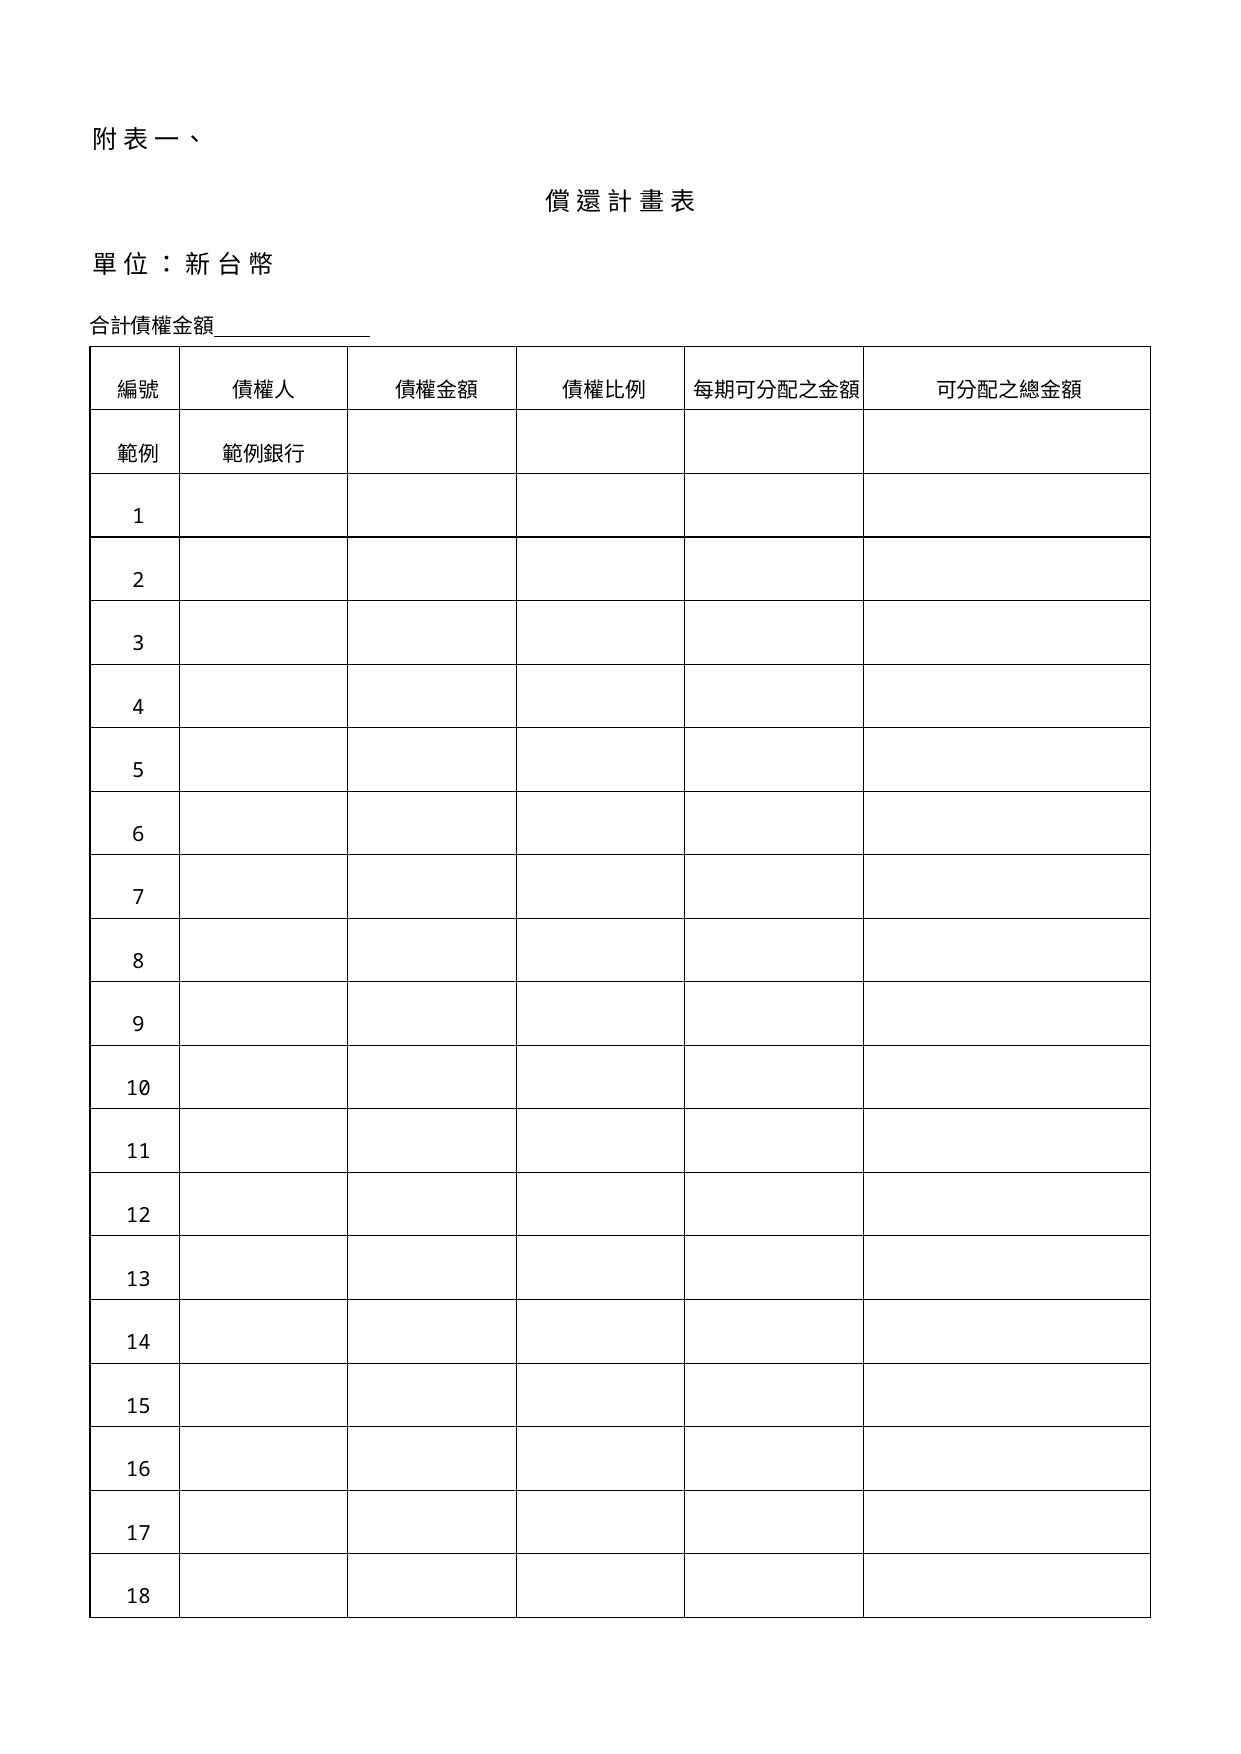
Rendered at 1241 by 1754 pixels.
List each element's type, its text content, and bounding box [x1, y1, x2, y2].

table_cell [517, 1173, 684, 1235]
table_cell [685, 982, 863, 1045]
table_cell [180, 1236, 347, 1299]
table_header 可分配之總金額 [864, 347, 1150, 409]
text 附表一、 [89, 96, 1151, 158]
table_cell [348, 474, 516, 536]
table_cell [517, 855, 684, 918]
table_cell [180, 601, 347, 663]
table_cell [348, 982, 516, 1045]
table_cell 11 [91, 1109, 179, 1172]
table_cell [864, 1427, 1150, 1489]
table_cell [517, 538, 684, 600]
table_cell [685, 410, 863, 473]
table_cell 4 [91, 665, 179, 727]
table_cell [685, 1491, 863, 1553]
table_cell [864, 1554, 1150, 1617]
table_cell 7 [91, 855, 179, 918]
table_cell [685, 1173, 863, 1235]
table_cell 9 [91, 982, 179, 1045]
table_cell [685, 665, 863, 727]
table_cell [180, 728, 347, 791]
table_cell 17 [91, 1491, 179, 1553]
table_cell [180, 792, 347, 854]
table_cell [685, 1046, 863, 1108]
table_cell [864, 601, 1150, 663]
table_cell [180, 538, 347, 600]
table_cell [517, 1554, 684, 1617]
table_cell [348, 728, 516, 791]
table_cell [685, 601, 863, 663]
table_cell [517, 1427, 684, 1489]
table_cell [180, 1046, 347, 1108]
table_cell 範例銀行 [180, 410, 347, 473]
table_cell [348, 1173, 516, 1235]
table_cell 15 [91, 1364, 179, 1426]
table_header 債權金額 [348, 347, 516, 409]
table_cell [864, 919, 1150, 981]
table_cell [685, 1364, 863, 1426]
table_cell [348, 1491, 516, 1553]
table_cell [180, 1491, 347, 1553]
table_cell [517, 1236, 684, 1299]
table_cell [348, 855, 516, 918]
table_cell [517, 410, 684, 473]
table_cell [864, 1109, 1150, 1172]
table_cell [180, 1427, 347, 1489]
table_cell [348, 538, 516, 600]
table_cell [864, 1364, 1150, 1426]
table_cell 16 [91, 1427, 179, 1489]
table_cell 5 [91, 728, 179, 791]
table_cell [348, 792, 516, 854]
table_cell [348, 665, 516, 727]
table_cell [180, 1109, 347, 1172]
table_cell [864, 665, 1150, 727]
table_cell [180, 1364, 347, 1426]
table_cell [348, 1554, 516, 1617]
table_cell [864, 728, 1150, 791]
table_cell [864, 855, 1150, 918]
table_cell [864, 982, 1150, 1045]
table_cell [685, 792, 863, 854]
table_cell [180, 1300, 347, 1362]
table_cell [517, 601, 684, 663]
table_cell [864, 1173, 1150, 1235]
table_cell 13 [91, 1236, 179, 1299]
table_cell [180, 919, 347, 981]
table_header 每期可分配之金額 [685, 347, 863, 409]
table_cell [517, 665, 684, 727]
table_cell [864, 410, 1150, 473]
table_cell 14 [91, 1300, 179, 1362]
table_cell [180, 1173, 347, 1235]
table_cell [517, 1046, 684, 1108]
table_cell 6 [91, 792, 179, 854]
table_cell 2 [91, 538, 179, 600]
table_cell [348, 601, 516, 663]
table_header 編號 [91, 347, 179, 409]
table_cell [517, 1109, 684, 1172]
table_cell [685, 855, 863, 918]
table_cell [685, 538, 863, 600]
table_header 債權比例 [517, 347, 684, 409]
table_cell [517, 1491, 684, 1553]
table_cell [517, 919, 684, 981]
text 單位：新台幣 合計債權金額 [89, 221, 1151, 346]
table_cell 12 [91, 1173, 179, 1235]
table_cell [685, 1427, 863, 1489]
table_cell 範例 [91, 410, 179, 473]
table_cell [517, 792, 684, 854]
table_cell [348, 1109, 516, 1172]
table_cell [864, 1236, 1150, 1299]
table_cell [685, 1300, 863, 1362]
table_cell [517, 474, 684, 536]
table_cell [517, 1300, 684, 1362]
table_cell [348, 1046, 516, 1108]
table_cell [864, 792, 1150, 854]
table_cell [864, 1491, 1150, 1553]
table_cell [517, 982, 684, 1045]
table_cell [348, 1364, 516, 1426]
table_cell [517, 728, 684, 791]
table_cell [348, 1300, 516, 1362]
table_cell [685, 1109, 863, 1172]
table_cell [180, 982, 347, 1045]
text 償還計畫表 [89, 158, 1151, 221]
table_cell [348, 1236, 516, 1299]
table_cell [180, 855, 347, 918]
table_cell [685, 1554, 863, 1617]
table_cell [864, 538, 1150, 600]
table_cell 18 [91, 1554, 179, 1617]
table_cell [864, 1046, 1150, 1108]
table_cell [180, 665, 347, 727]
table_cell [180, 1554, 347, 1617]
table_cell [685, 474, 863, 536]
table_cell 8 [91, 919, 179, 981]
table_cell [517, 1364, 684, 1426]
table_cell [348, 1427, 516, 1489]
table_cell [864, 474, 1150, 536]
table_cell 10 [91, 1046, 179, 1108]
table_cell [685, 919, 863, 981]
table_cell [685, 1236, 863, 1299]
table_header 債權人 [180, 347, 347, 409]
table_cell 1 [91, 474, 179, 536]
table_cell [348, 410, 516, 473]
table_cell 3 [91, 601, 179, 663]
table_cell [180, 474, 347, 536]
table_cell [348, 919, 516, 981]
table_cell [864, 1300, 1150, 1362]
table_cell [685, 728, 863, 791]
